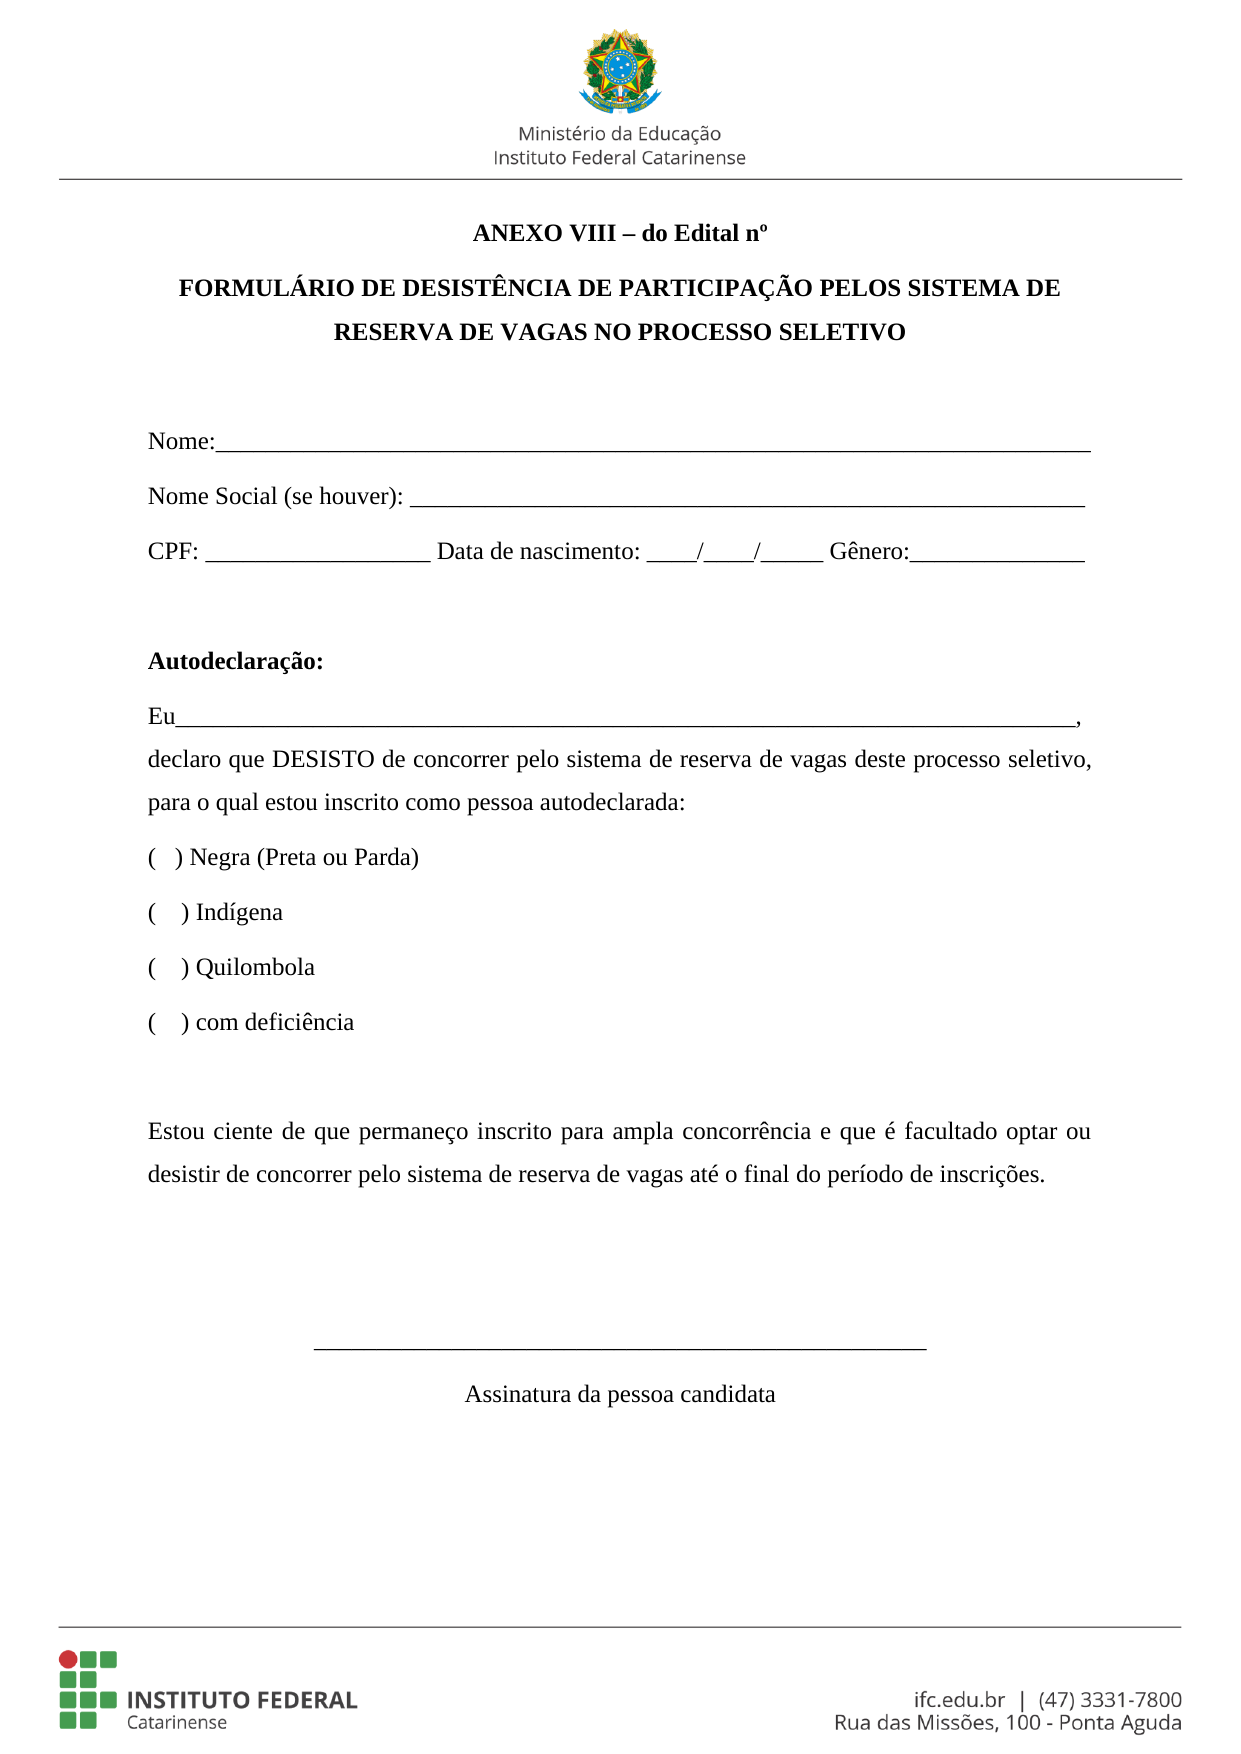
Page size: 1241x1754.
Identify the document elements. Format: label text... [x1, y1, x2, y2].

picture [0, 1626, 1240, 1754]
text Estou ciente de que permaneço inscrito para ampla concorrência e que é facultado optar ou desistir de concorrer pelo sistema de reserva de vagas até o final do período de inscrições. [148, 1116, 1093, 1188]
text CPF: __________________ Data de nascimento: ____/____/_____ Gênero:______________ [148, 536, 1093, 565]
text Assinatura da pessoa candidata [148, 1379, 1093, 1408]
text ANEXO VIII – do Edital nº [148, 218, 1093, 247]
text ( ) com deficiência [148, 1007, 1093, 1035]
text Nome:______________________________________________________________________ [148, 426, 1093, 455]
text _________________________________________________ [148, 1324, 1093, 1353]
text Nome Social (se houver): ______________________________________________________ [148, 481, 1093, 510]
text ( ) Indígena [148, 897, 1093, 926]
text Autodeclaração: [148, 646, 1093, 675]
text ( ) Quilombola [148, 952, 1093, 981]
text ( ) Negra (Preta ou Parda) [148, 842, 1093, 871]
text FORMULÁRIO DE DESISTÊNCIA DE PARTICIPAÇÃO PELOS SISTEMA DE RESERVA DE VAGAS NO PROCESSO SELETIVO [148, 273, 1093, 345]
picture [0, 21, 1241, 180]
text Eu________________________________________________________________________, declaro que DESISTO de concorrer pelo sistema de reserva de vagas deste processo seletivo, para o qual estou inscrito como pessoa autodeclarada: [148, 701, 1093, 816]
